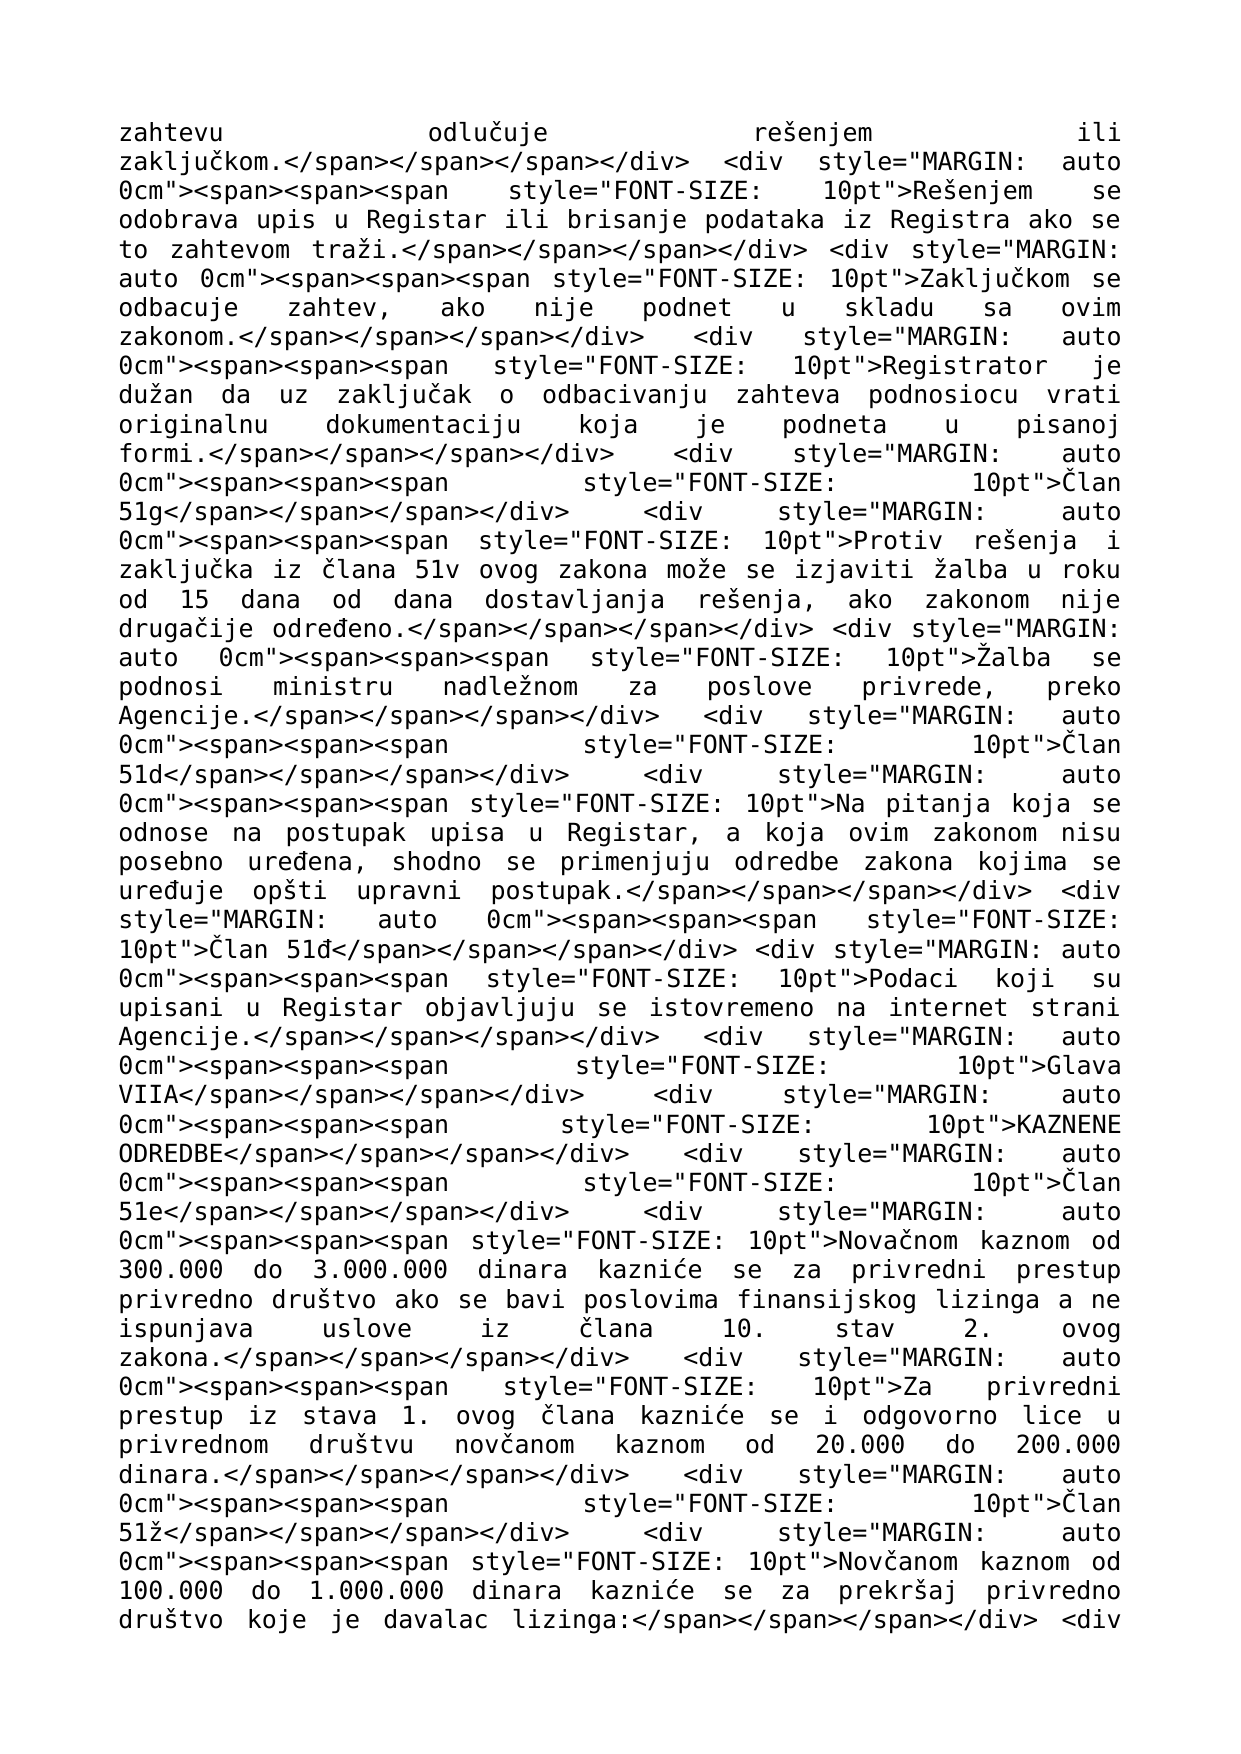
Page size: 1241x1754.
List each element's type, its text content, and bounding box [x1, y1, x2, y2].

text zahtevu odlučuje rešenjem ili zaključkom.</span></span></span></div> <div style="MARGIN: auto 0cm"><span><span><span style="FONT-SIZE: 10pt">Rešenjem se odobrava upis u Registar ili brisanje podataka iz Registra ako se to zahtevom traži.</span></span></span></div> <div style="MARGIN: auto 0cm"><span><span><span style="FONT-SIZE: 10pt">Zaključkom se odbacuje zahtev, ako nije podnet u skladu sa ovim zakonom.</span></span></span></div> <div style="MARGIN: auto 0cm"><span><span><span style="FONT-SIZE: 10pt">Registrator je dužan da uz zaključak o odbacivanju zahteva podnosiocu vrati originalnu dokumentaciju koja je podneta u pisanoj formi.</span></span></span></div> <div style="MARGIN: auto 0cm"><span><span><span style="FONT-SIZE: 10pt">Član 51g</span></span></span></div> <div style="MARGIN: auto 0cm"><span><span><span style="FONT-SIZE: 10pt">Protiv rešenja i zaključka iz člana 51v ovog zakona može se izjaviti žalba u roku od 15 dana od dana dostavljanja rešenja, ako zakonom nije drugačije određeno.</span></span></span></div> <div style="MARGIN: auto 0cm"><span><span><span style="FONT-SIZE: 10pt">Žalba se podnosi ministru nadležnom za poslove privrede, preko Agencije.</span></span></span></div> <div style="MARGIN: auto 0cm"><span><span><span style="FONT-SIZE: 10pt">Član 51d</span></span></span></div> <div style="MARGIN: auto 0cm"><span><span><span style="FONT-SIZE: 10pt">Na pitanja koja se odnose na postupak upisa u Registar, a koja ovim zakonom nisu posebno uređena, shodno se primenjuju odredbe zakona kojima se uređuje opšti upravni postupak.</span></span></span></div> <div style="MARGIN: auto 0cm"><span><span><span style="FONT-SIZE: 10pt">Član 51đ</span></span></span></div> <div style="MARGIN: auto 0cm"><span><span><span style="FONT-SIZE: 10pt">Podaci koji su upisani u Registar objavljuju se istovremeno na internet strani Agencije.</span></span></span></div> <div style="MARGIN: auto 0cm"><span><span><span style="FONT-SIZE: 10pt">Glava VIIA</span></span></span></div> <div style="MARGIN: auto 0cm"><span><span><span style="FONT-SIZE: 10pt">KAZNENE ODREDBE</span></span></span></div> <div style="MARGIN: auto 0cm"><span><span><span style="FONT-SIZE: 10pt">Član 51e</span></span></span></div> <div style="MARGIN: auto 0cm"><span><span><span style="FONT-SIZE: 10pt">Novačnom kaznom od 300.000 do 3.000.000 dinara kazniće se za privredni prestup privredno društvo ako se bavi poslovima finansijskog lizinga a ne ispunjava uslove iz člana 10. stav 2. ovog zakona.</span></span></span></div> <div style="MARGIN: auto 0cm"><span><span><span style="FONT-SIZE: 10pt">Za privredni prestup iz stava 1. ovog člana kazniće se i odgovorno lice u privrednom društvu novčanom kaznom od 20.000 do 200.000 dinara.</span></span></span></div> <div style="MARGIN: auto 0cm"><span><span><span style="FONT-SIZE: 10pt">Član 51ž</span></span></span></div> <div style="MARGIN: auto 0cm"><span><span><span style="FONT-SIZE: 10pt">Novčanom kaznom od 100.000 do 1.000.000 dinara kazniće se za prekršaj privredno društvo koje je davalac lizinga:</span></span></span></div> <div [118, 118, 1122, 1635]
